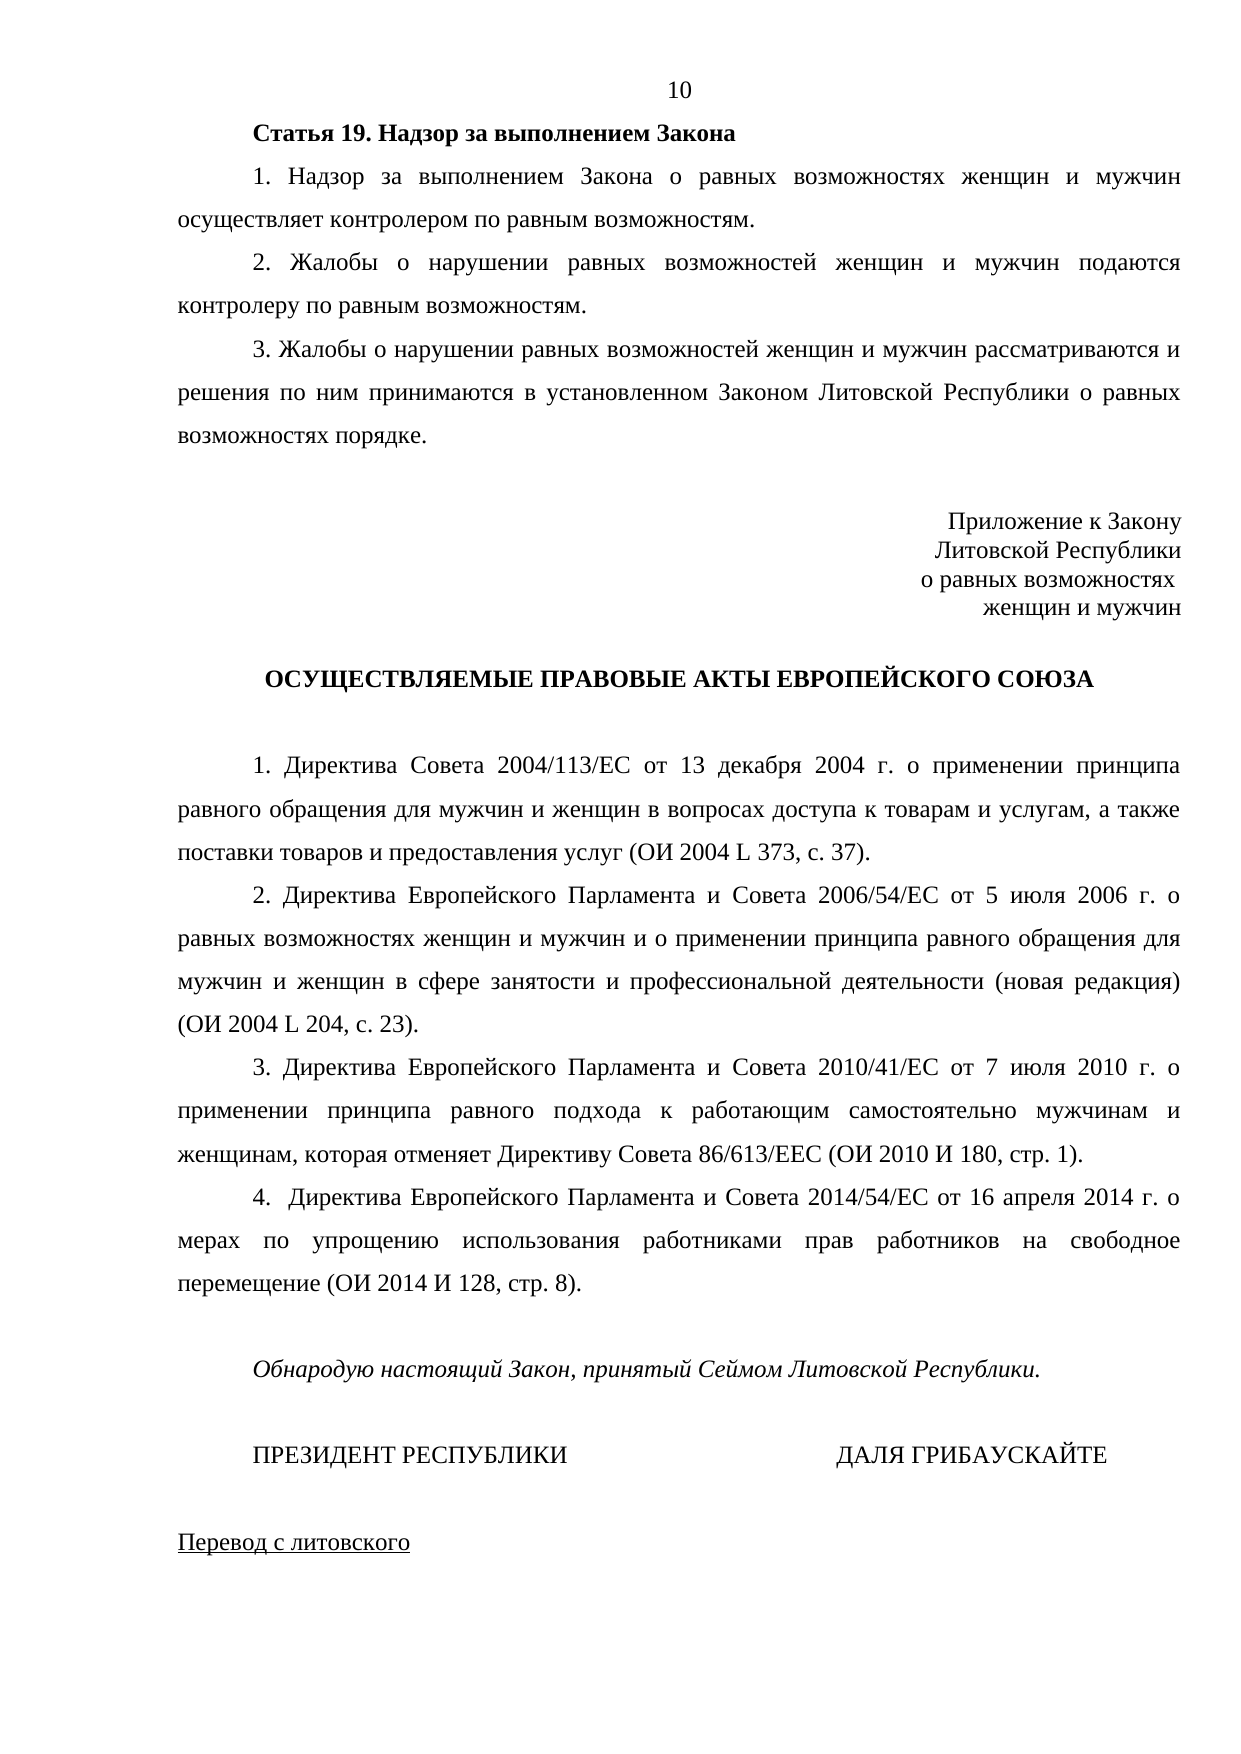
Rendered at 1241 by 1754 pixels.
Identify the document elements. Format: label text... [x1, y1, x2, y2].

text женщин и мужчин [177, 592, 1181, 621]
text 3. Жалобы о нарушении равных возможностей женщин и мужчин рассматриваются и решения по ним принимаются в установленном Законом Литовской Республики о равных возможностях порядке. [177, 334, 1181, 449]
text о равных возможностях [177, 564, 1181, 592]
text 2. Директива Европейского Парламента и Совета 2006/54/ЕС от 5 июля 2006 г. о равных возможностях женщин и мужчин и о применении принципа равного обращения для мужчин и женщин в сфере занятости и профессиональной деятельности (новая редакция) (ОИ 2004 L 204, с. 23). [177, 880, 1181, 1038]
text 1. Надзор за выполнением Закона о равных возможностях женщин и мужчин осуществляет контролером по равным возможностям. [177, 161, 1181, 233]
text Перевод с литовского [177, 1527, 1181, 1556]
text Статья 19. Надзор за выполнением Закона [177, 118, 1181, 147]
text 4. Директива Европейского Парламента и Совета 2014/54/ЕС от 16 апреля 2014 г. о мерах по упрощению использования работниками прав работников на свободное перемещение (ОИ 2014 И 128, стр. 8). [177, 1182, 1181, 1297]
text Литовской Республики [177, 535, 1181, 564]
text Приложение к Закону [177, 506, 1181, 535]
text ОСУЩЕСТВЛЯЕМЫЕ ПРАВОВЫЕ АКТЫ ЕВРОПЕЙСКОГО СОЮЗА [177, 664, 1181, 693]
text ПРЕЗИДЕНТ РЕСПУБЛИКИ ДАЛЯ ГРИБАУСКАЙТЕ [177, 1441, 1181, 1469]
text 1. Директива Совета 2004/113/ЕС от 13 декабря 2004 г. о применении принципа равного обращения для мужчин и женщин в вопросах доступа к товарам и услугам, а также поставки товаров и предоставления услуг (ОИ 2004 L 373, с. 37). [177, 751, 1181, 866]
text 2. Жалобы о нарушении равных возможностей женщин и мужчин подаются контролеру по равным возможностям. [177, 247, 1181, 319]
text Обнародую настоящий Закон, принятый Сеймом Литовской Республики. [177, 1354, 1181, 1383]
text 3. Директива Европейского Парламента и Совета 2010/41/ЕС от 7 июля 2010 г. о применении принципа равного подхода к работающим самостоятельно мужчинам и женщинам, которая отменяет Директиву Совета 86/613/ЕЕС (ОИ 2010 И 180, стр. 1). [177, 1052, 1181, 1167]
